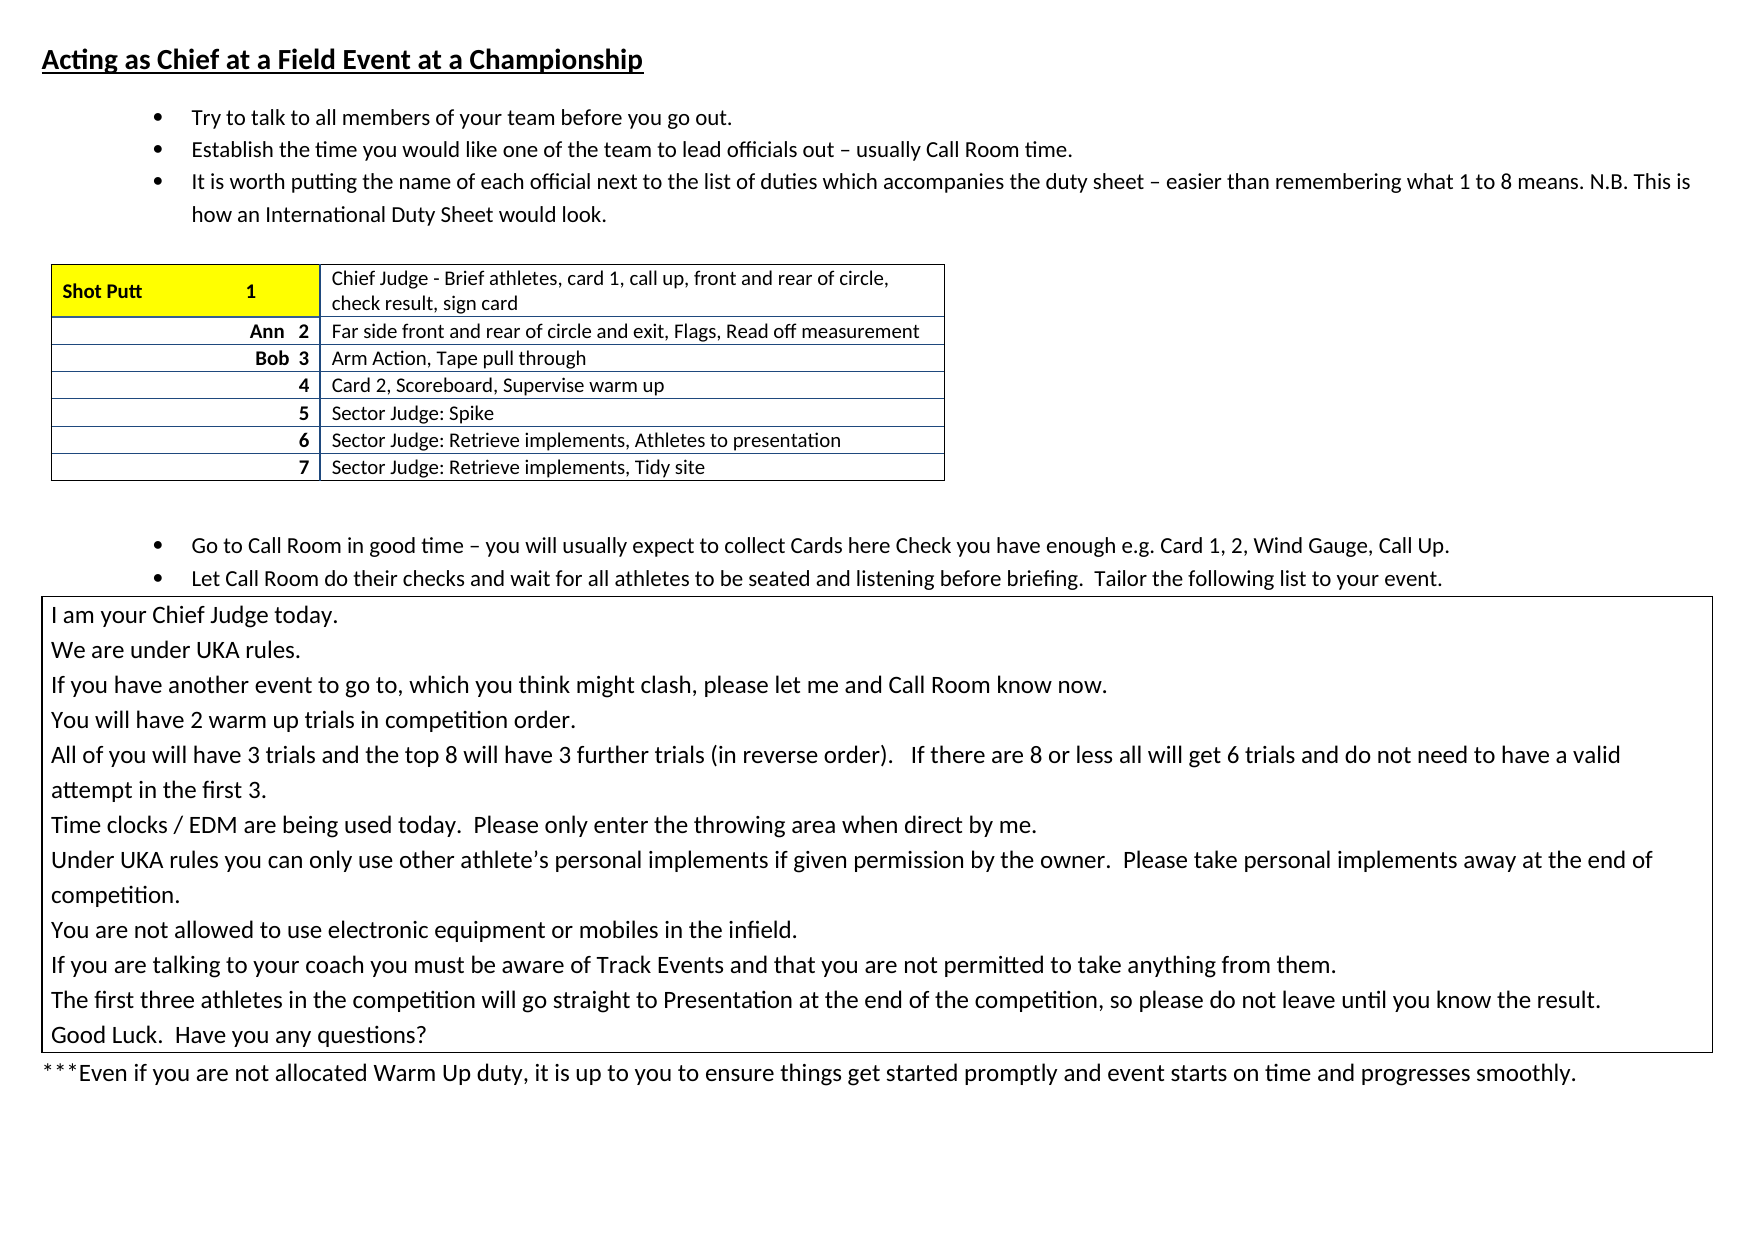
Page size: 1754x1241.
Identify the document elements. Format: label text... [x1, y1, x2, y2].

table_cell Far side front and rear of circle and exit, Flags, Read off measurement [321, 317, 944, 343]
text I am your Chief Judge today. [43, 597, 1712, 629]
text Under UKA rules you can only use other athlete’s personal implements if given permission by the owner. Please take personal implements away at the end of competition. [43, 841, 1712, 909]
table_cell 7 [52, 454, 319, 480]
table_cell Card 2, Scoreboard, Supervise warm up [321, 372, 944, 398]
text Acting as Chief at a Field Event at a Championship [41, 41, 1713, 77]
table_cell 5 [52, 399, 319, 426]
table_cell Ann 2 [52, 318, 319, 343]
text If you have another event to go to, which you think might clash, please let me and Call Room know now. [43, 666, 1712, 699]
table_cell Sector Judge: Spike [321, 399, 944, 426]
list Establish the time you would like one of the team to lead officials out – usually Call Room time. [154, 135, 1713, 163]
list Try to talk to all members of your team before you go out. [154, 103, 1713, 131]
text Good Luck. Have you any questions? [43, 1016, 1712, 1052]
table_header Shot Putt 1 [52, 265, 319, 316]
text Time clocks / EDM are being used today. Please only enter the throwing area when direct by me. [43, 806, 1712, 839]
list Go to Call Room in good time – you will usually expect to collect Cards here Check you have enough e.g. Card 1, 2, Wind Gauge, Call Up. [154, 531, 1713, 559]
table_cell Arm Action, Tape pull through [321, 345, 944, 371]
text We are under UKA rules. [43, 631, 1712, 664]
table_cell Bob 3 [52, 345, 319, 371]
table_cell Sector Judge: Retrieve implements, Athletes to presentation [321, 427, 944, 453]
table_cell 6 [52, 427, 319, 453]
text You will have 2 warm up trials in competition order. [43, 701, 1712, 734]
table_header Chief Judge - Brief athletes, card 1, call up, front and rear of circle, check result, sign card [321, 265, 944, 316]
list It is worth putting the name of each official next to the list of duties which accompanies the duty sheet – easier than remembering what 1 to 8 means. N.B. This is how an International Duty Sheet would look. [154, 167, 1713, 228]
table_cell Sector Judge: Retrieve implements, Tidy site [321, 454, 944, 480]
text The first three athletes in the competition will go straight to Presentation at the end of the competition, so please do not leave until you know the result. [43, 981, 1712, 1014]
list Let Call Room do their checks and wait for all athletes to be seated and listening before briefing. Tailor the following list to your event. [154, 564, 1713, 592]
text If you are talking to your coach you must be aware of Track Events and that you are not permitted to take anything from them. [43, 946, 1712, 979]
text ***Even if you are not allocated Warm Up duty, it is up to you to ensure things get started promptly and event starts on time and progresses smoothly. [41, 1057, 1713, 1088]
text You are not allowed to use electronic equipment or mobiles in the infield. [43, 911, 1712, 944]
table_cell 4 [52, 372, 319, 398]
text All of you will have 3 trials and the top 8 will have 3 further trials (in reverse order). If there are 8 or less all will get 6 trials and do not need to have a valid attempt in the first 3. [43, 736, 1712, 804]
